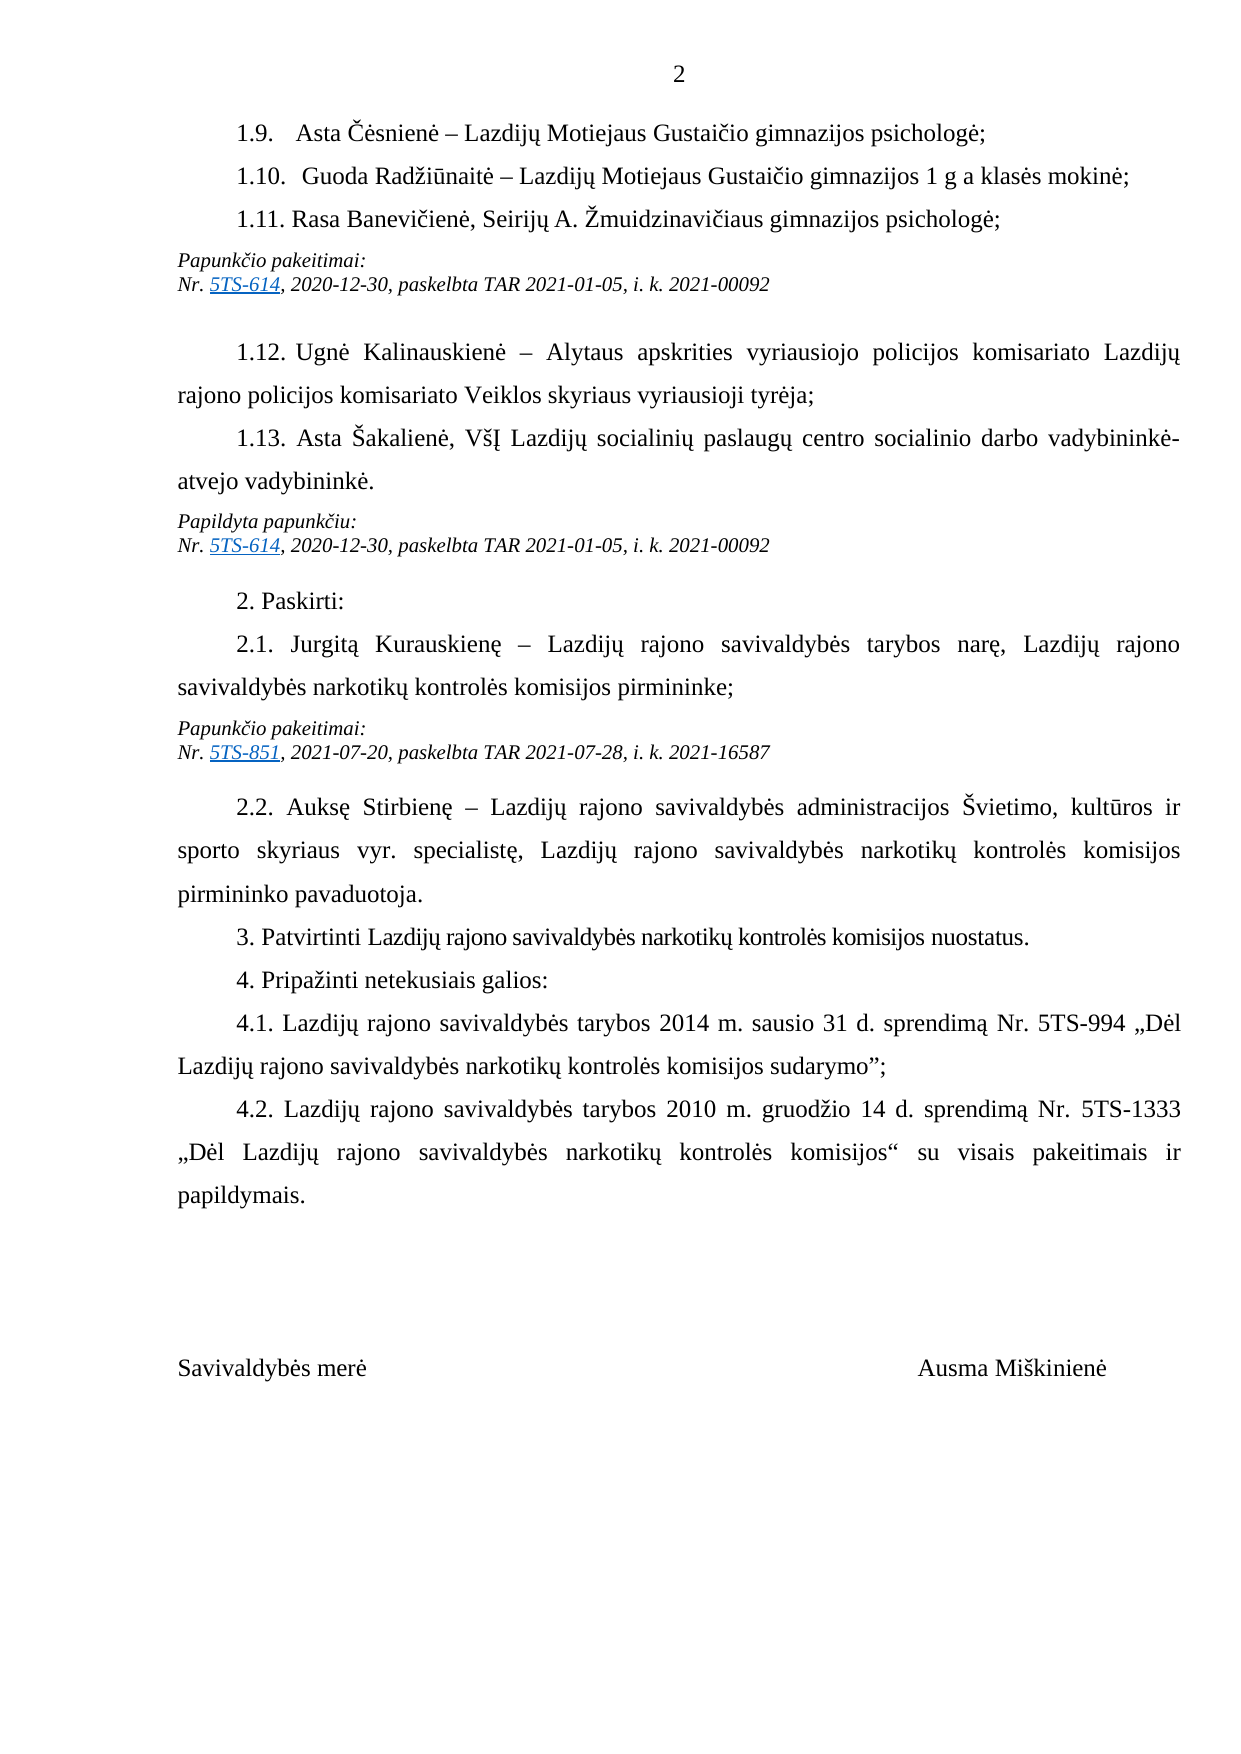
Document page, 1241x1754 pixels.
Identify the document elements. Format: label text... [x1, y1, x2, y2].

text Nr. 5TS-851, 2021-07-20, paskelbta TAR 2021-07-28, i. k. 2021-16587 [177, 740, 1181, 764]
text 4.2. Lazdijų rajono savivaldybės tarybos 2010 m. gruodžio 14 d. sprendimą Nr. 5TS-1333 „Dėl Lazdijų rajono savivaldybės narkotikų kontrolės komisijos“ su visais pakeitimais ir papildymais. [177, 1094, 1181, 1209]
text Papunkčio pakeitimai: [177, 716, 1181, 740]
text 4.1. Lazdijų rajono savivaldybės tarybos 2014 m. sausio 31 d. sprendimą Nr. 5TS-994 „Dėl Lazdijų rajono savivaldybės narkotikų kontrolės komisijos sudarymo”; [177, 1008, 1181, 1080]
text 1.11. Rasa Banevičienė, Seirijų A. Žmuidzinavičiaus gimnazijos psichologė; [177, 204, 1181, 233]
text 1.12. Ugnė Kalinauskienė – Alytaus apskrities vyriausiojo policijos komisariato Lazdijų rajono policijos komisariato Veiklos skyriaus vyriausioji tyrėja; [177, 337, 1181, 409]
text Savivaldybės merė Ausma Miškinienė [177, 1353, 1181, 1382]
text 2.1. Jurgitą Kurauskienę – Lazdijų rajono savivaldybės tarybos narę, Lazdijų rajono savivaldybės narkotikų kontrolės komisijos pirmininke; [177, 629, 1181, 701]
text Papunkčio pakeitimai: [177, 247, 1181, 272]
text 1.10. Guoda Radžiūnaitė – Lazdijų Motiejaus Gustaičio gimnazijos 1 g a klasės mokinė; [236, 161, 1181, 190]
text Papildyta papunkčiu: [177, 509, 1181, 533]
text 4. Pripažinti netekusiais galios: [177, 965, 1181, 994]
text 2. Paskirti: [177, 586, 1181, 615]
text 2.2. Auksę Stirbienę – Lazdijų rajono savivaldybės administracijos Švietimo, kultūros ir sporto skyriaus vyr. specialistę, Lazdijų rajono savivaldybės narkotikų kontrolės komisijos pirmininko pavaduotoja. [177, 792, 1181, 907]
text 1.9. Asta Čėsnienė – Lazdijų Motiejaus Gustaičio gimnazijos psichologė; [236, 118, 1181, 147]
text Nr. 5TS-614, 2020-12-30, paskelbta TAR 2021-01-05, i. k. 2021-00092 [177, 272, 1181, 296]
text Nr. 5TS-614, 2020-12-30, paskelbta TAR 2021-01-05, i. k. 2021-00092 [177, 533, 1181, 557]
text 3. Patvirtinti Lazdijų rajono savivaldybės narkotikų kontrolės komisijos nuostatus. [177, 922, 1181, 951]
text 1.13. Asta Šakalienė, VšĮ Lazdijų socialinių paslaugų centro socialinio darbo vadybininkė-atvejo vadybininkė. [177, 423, 1181, 495]
